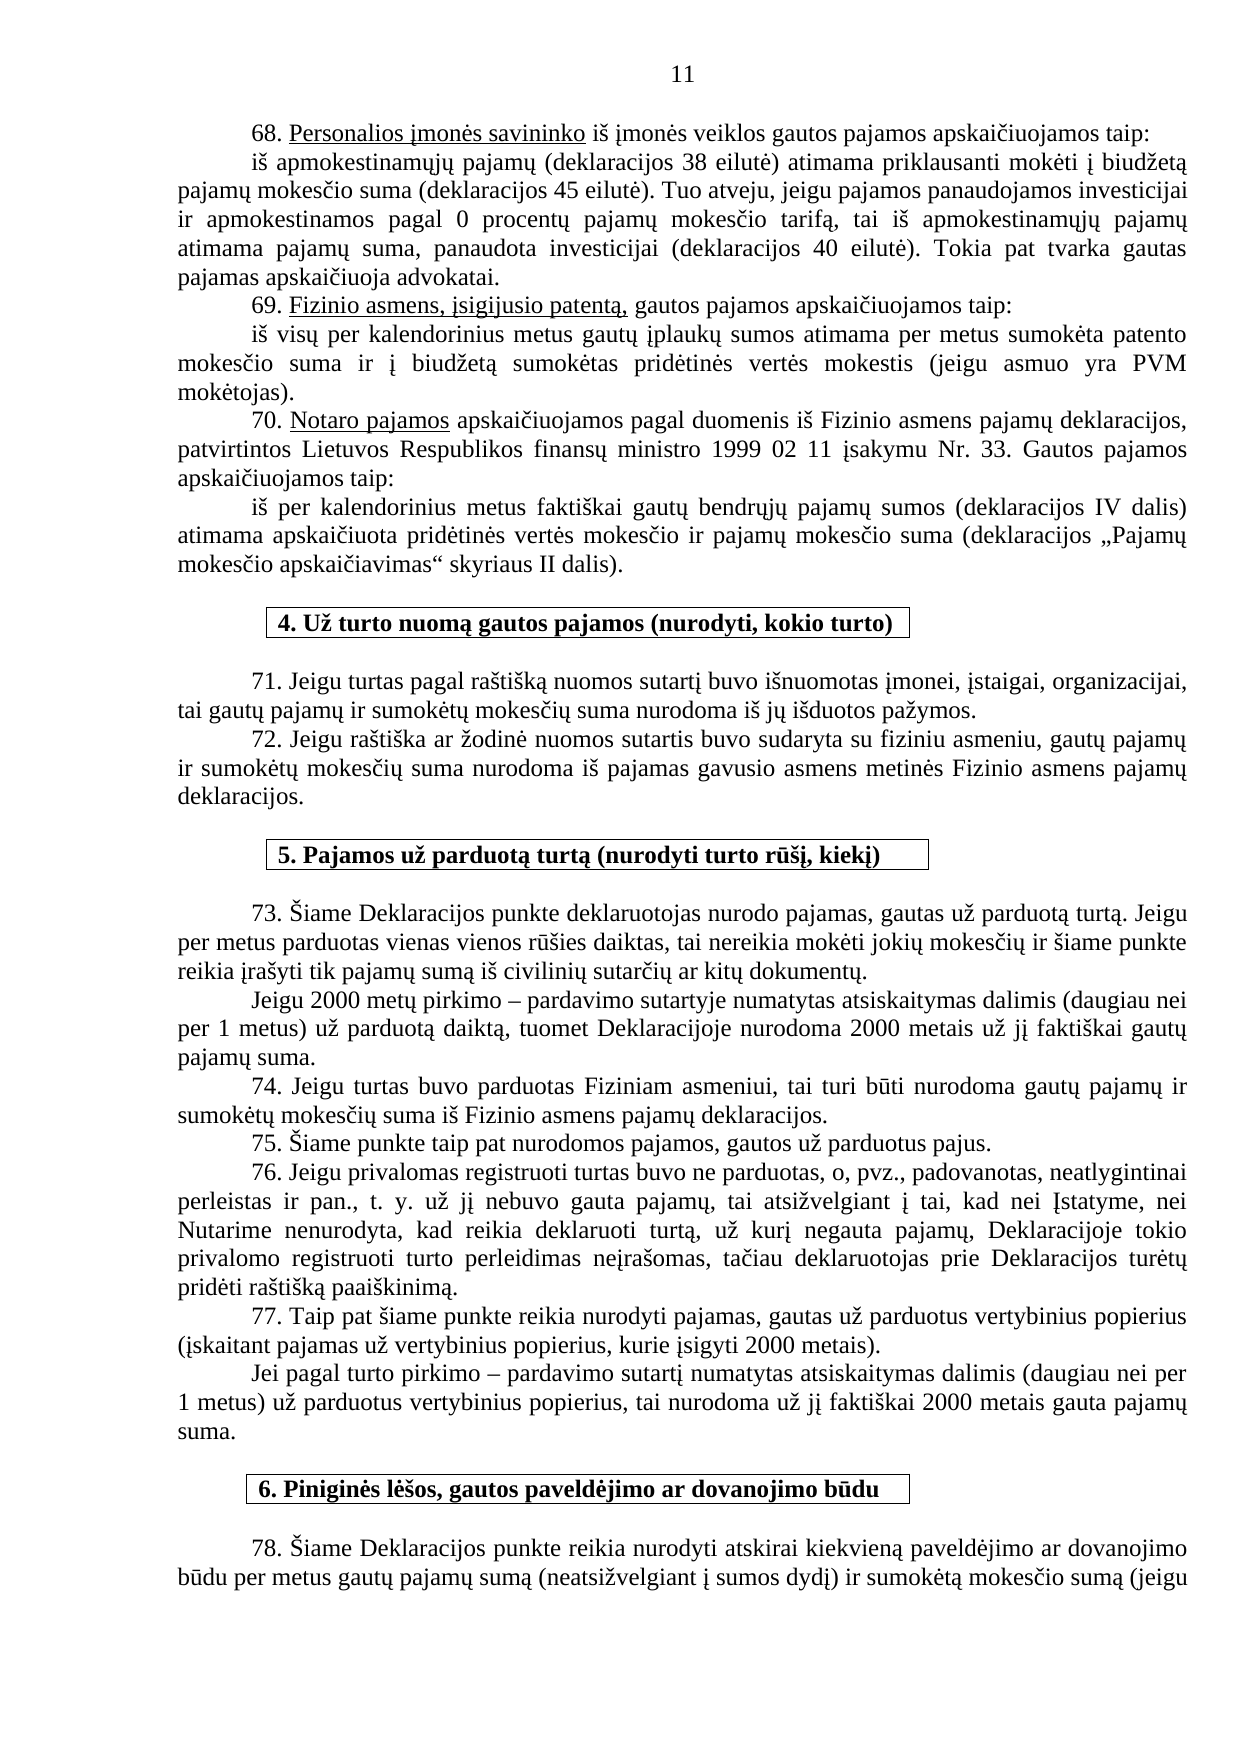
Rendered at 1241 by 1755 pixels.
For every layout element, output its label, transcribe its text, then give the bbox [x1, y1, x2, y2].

text 68. Personalios įmonės savininko iš įmonės veiklos gautos pajamos apskaičiuojamos taip: [177, 118, 1188, 147]
text 77. Taip pat šiame punkte reikia nurodyti pajamas, gautas už parduotus vertybinius popierius (įskaitant pajamas už vertybinius popierius, kurie įsigyti 2000 metais). [177, 1301, 1188, 1358]
text iš apmokestinamųjų pajamų (deklaracijos 38 eilutė) atimama priklausanti mokėti į biudžetą pajamų mokesčio suma (deklaracijos 45 eilutė). Tuo atveju, jeigu pajamos panaudojamos investicijai ir apmokestinamos pagal 0 procentų pajamų mokesčio tarifą, tai iš apmokestinamųjų pajamų atimama pajamų suma, panaudota investicijai (deklaracijos 40 eilutė). Tokia pat tvarka gautas pajamas apskaičiuoja advokatai. [177, 147, 1188, 291]
text iš visų per kalendorinius metus gautų įplaukų sumos atimama per metus sumokėta patento mokesčio suma ir į biudžetą sumokėtas pridėtinės vertės mokestis (jeigu asmuo yra PVM mokėtojas). [177, 319, 1188, 406]
text 76. Jeigu privalomas registruoti turtas buvo ne parduotas, o, pvz., padovanotas, neatlygintinai perleistas ir pan., t. y. už jį nebuvo gauta pajamų, tai atsižvelgiant į tai, kad nei Įstatyme, nei Nutarime nenurodyta, kad reikia deklaruoti turtą, už kurį negauta pajamų, Deklaracijoje tokio privalomo registruoti turto perleidimas neįrašomas, tačiau deklaruotojas prie Deklaracijos turėtų pridėti raštišką paaiškinimą. [177, 1157, 1188, 1301]
text Jei pagal turto pirkimo – pardavimo sutartį numatytas atsiskaitymas dalimis (daugiau nei per 1 metus) už parduotus vertybinius popierius, tai nurodoma už jį faktiškai 2000 metais gauta pajamų suma. [177, 1358, 1188, 1445]
text Jeigu 2000 metų pirkimo – pardavimo sutartyje numatytas atsiskaitymas dalimis (daugiau nei per 1 metus) už parduotą daiktą, tuomet Deklaracijoje nurodoma 2000 metais už jį faktiškai gautų pajamų suma. [177, 985, 1188, 1071]
table_header 5. Pajamos už parduotą turtą (nurodyti turto rūšį, kiekį) [267, 840, 928, 869]
text 71. Jeigu turtas pagal raštišką nuomos sutartį buvo išnuomotas įmonei, įstaigai, organizacijai, tai gautų pajamų ir sumokėtų mokesčių suma nurodoma iš jų išduotos pažymos. [177, 666, 1188, 724]
text 73. Šiame Deklaracijos punkte deklaruotojas nurodo pajamas, gautas už parduotą turtą. Jeigu per metus parduotas vienas vienos rūšies daiktas, tai nereikia mokėti jokių mokesčių ir šiame punkte reikia įrašyti tik pajamų sumą iš civilinių sutarčių ar kitų dokumentų. [177, 898, 1188, 985]
text iš per kalendorinius metus faktiškai gautų bendrųjų pajamų sumos (deklaracijos IV dalis) atimama apskaičiuota pridėtinės vertės mokesčio ir pajamų mokesčio suma (deklaracijos „Pajamų mokesčio apskaičiavimas“ skyriaus II dalis). [177, 492, 1188, 578]
table_header 6. Piniginės lėšos, gautos paveldėjimo ar dovanojimo būdu [247, 1475, 909, 1503]
text 78. Šiame Deklaracijos punkte reikia nurodyti atskirai kiekvieną paveldėjimo ar dovanojimo būdu per metus gautų pajamų sumą (neatsižvelgiant į sumos dydį) ir sumokėtą mokesčio sumą (jeigu [177, 1533, 1188, 1591]
text 75. Šiame punkte taip pat nurodomos pajamos, gautos už parduotus pajus. [177, 1128, 1188, 1157]
text 72. Jeigu raštiška ar žodinė nuomos sutartis buvo sudaryta su fiziniu asmeniu, gautų pajamų ir sumokėtų mokesčių suma nurodoma iš pajamas gavusio asmens metinės Fizinio asmens pajamų deklaracijos. [177, 724, 1188, 810]
table_header 4. Už turto nuomą gautos pajamos (nurodyti, kokio turto) [267, 608, 909, 637]
text 69. Fizinio asmens, įsigijusio patentą, gautos pajamos apskaičiuojamos taip: [177, 291, 1188, 319]
text 74. Jeigu turtas buvo parduotas Fiziniam asmeniui, tai turi būti nurodoma gautų pajamų ir sumokėtų mokesčių suma iš Fizinio asmens pajamų deklaracijos. [177, 1071, 1188, 1128]
text 70. Notaro pajamos apskaičiuojamos pagal duomenis iš Fizinio asmens pajamų deklaracijos, patvirtintos Lietuvos Respublikos finansų ministro 1999 02 11 įsakymu Nr. 33. Gautos pajamos apskaičiuojamos taip: [177, 406, 1188, 492]
